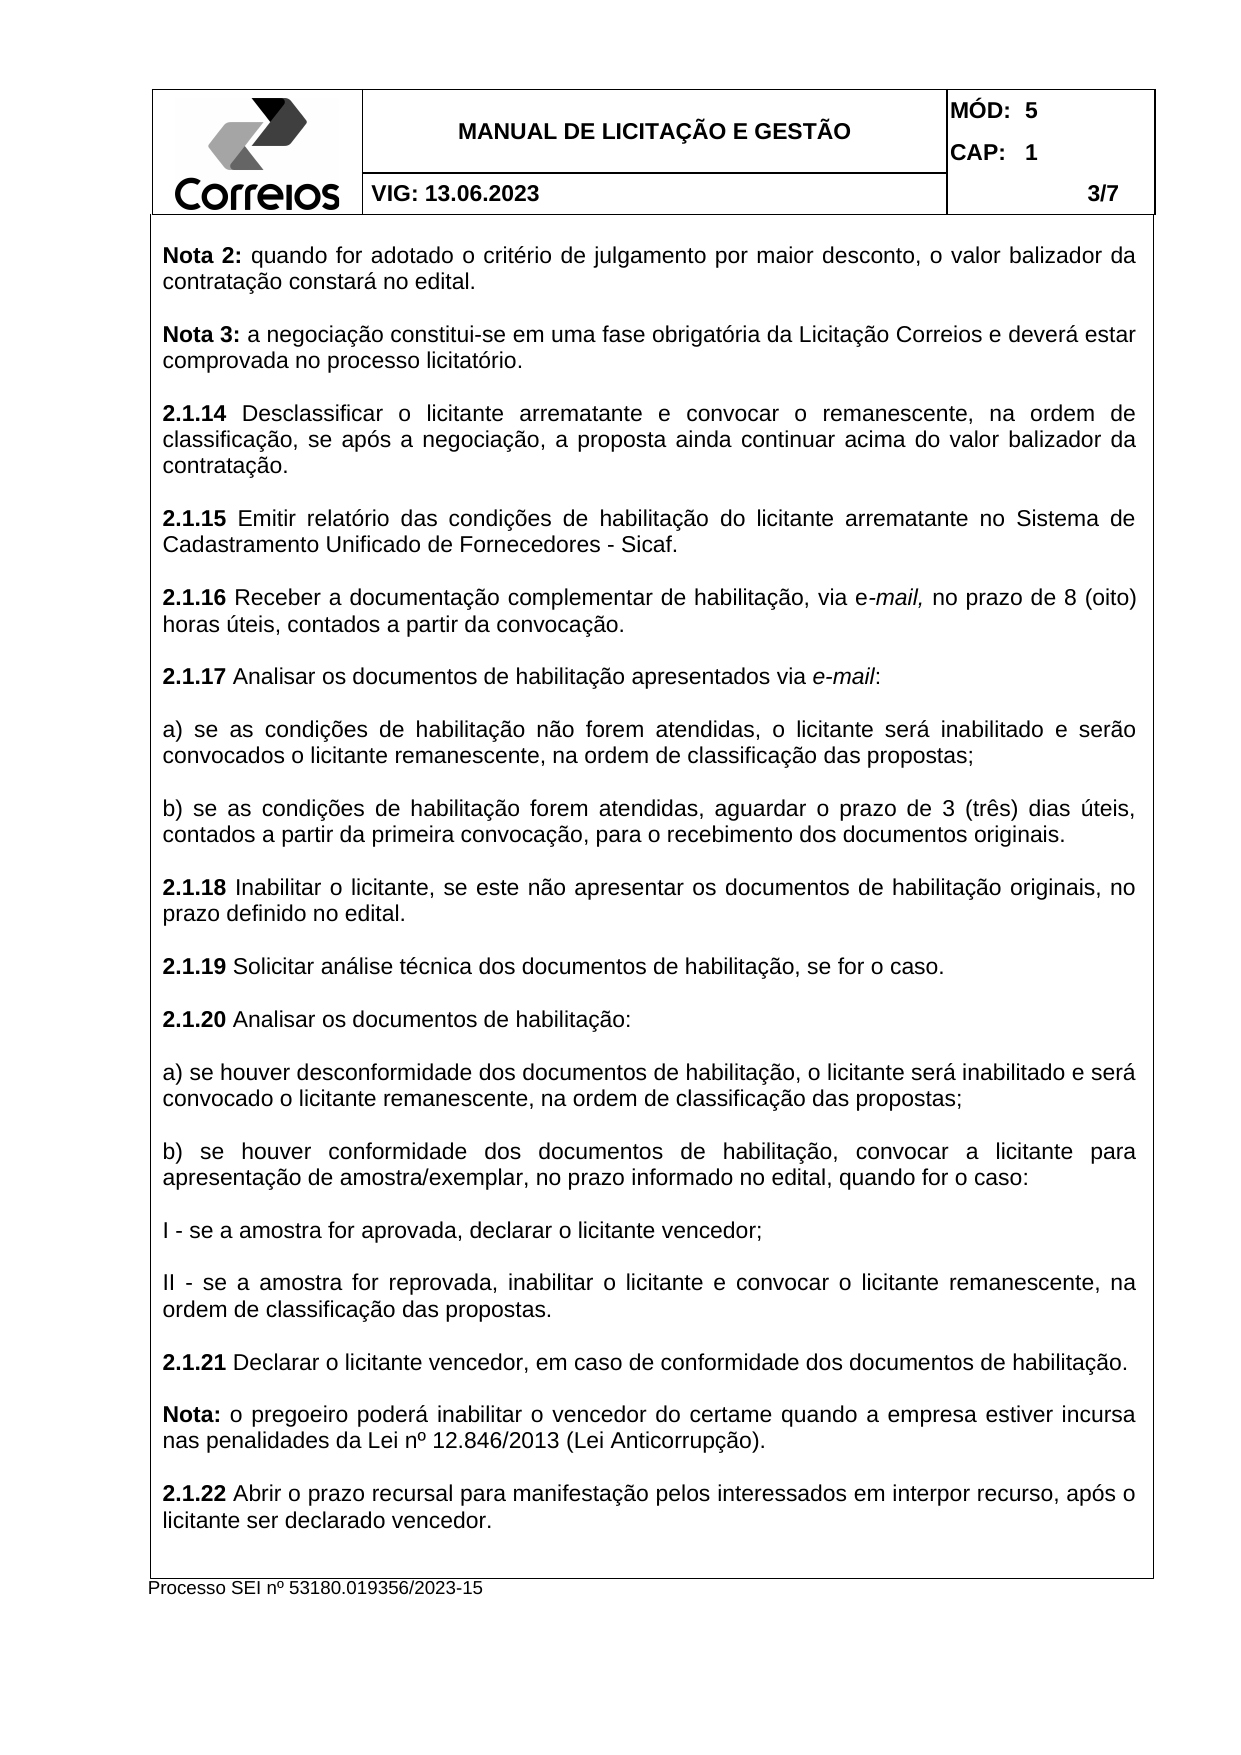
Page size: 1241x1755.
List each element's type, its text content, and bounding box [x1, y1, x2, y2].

text 2.1.21 Declarar o licitante vencedor, em caso de conformidade dos documentos de habilitação. [162, 1348, 1137, 1375]
text Nota 3: a negociação constitui-se em uma fase obrigatória da Licitação Correios e deverá estar comprovada no processo licitatório. [162, 321, 1137, 373]
text II - se a amostra for reprovada, inabilitar o licitante e convocar o licitante remanescente, na ordem de classificação das propostas. [162, 1269, 1137, 1322]
text 2.1.14 Desclassificar o licitante arrematante e convocar o remanescente, na ordem de classificação, se após a negociação, a proposta ainda continuar acima do valor balizador da contratação. [162, 400, 1137, 479]
text 2.1.22 Abrir o prazo recursal para manifestação pelos interessados em interpor recurso, após o licitante ser declarado vencedor. [162, 1480, 1137, 1533]
text b) se as condições de habilitação forem atendidas, aguardar o prazo de 3 (três) dias úteis, contados a partir da primeira convocação, para o recebimento dos documentos originais. [162, 795, 1137, 848]
text a) se houver desconformidade dos documentos de habilitação, o licitante será inabilitado e será convocado o licitante remanescente, na ordem de classificação das propostas; [162, 1058, 1137, 1111]
text 2.1.18 Inabilitar o licitante, se este não apresentar os documentos de habilitação originais, no prazo definido no edital. [162, 874, 1137, 927]
text Nota 2: quando for adotado o critério de julgamento por maior desconto, o valor balizador da contratação constará no edital. [162, 242, 1137, 294]
text I - se a amostra for aprovada, declarar o licitante vencedor; [162, 1217, 1137, 1243]
text 2.1.16 Receber a documentação complementar de habilitação, via e-mail, no prazo de 8 (oito) horas úteis, contados a partir da convocação. [162, 584, 1137, 637]
text a) se as condições de habilitação não forem atendidas, o licitante será inabilitado e serão convocados o licitante remanescente, na ordem de classificação das propostas; [162, 716, 1137, 769]
text b) se houver conformidade dos documentos de habilitação, convocar a licitante para apresentação de amostra/exemplar, no prazo informado no edital, quando for o caso: [162, 1138, 1137, 1190]
text 2.1.19 Solicitar análise técnica dos documentos de habilitação, se for o caso. [162, 953, 1137, 979]
text 2.1.15 Emitir relatório das condições de habilitação do licitante arrematante no Sistema de Cadastramento Unificado de Fornecedores - Sicaf. [162, 505, 1137, 558]
text 2.1.17 Analisar os documentos de habilitação apresentados via e-mail: [162, 663, 1137, 689]
text 2.1.20 Analisar os documentos de habilitação: [162, 1006, 1137, 1032]
text Nota: o pregoeiro poderá inabilitar o vencedor do certame quando a empresa estiver incursa nas penalidades da Lei nº 12.846/2013 (Lei Anticorrupção). [162, 1401, 1137, 1454]
